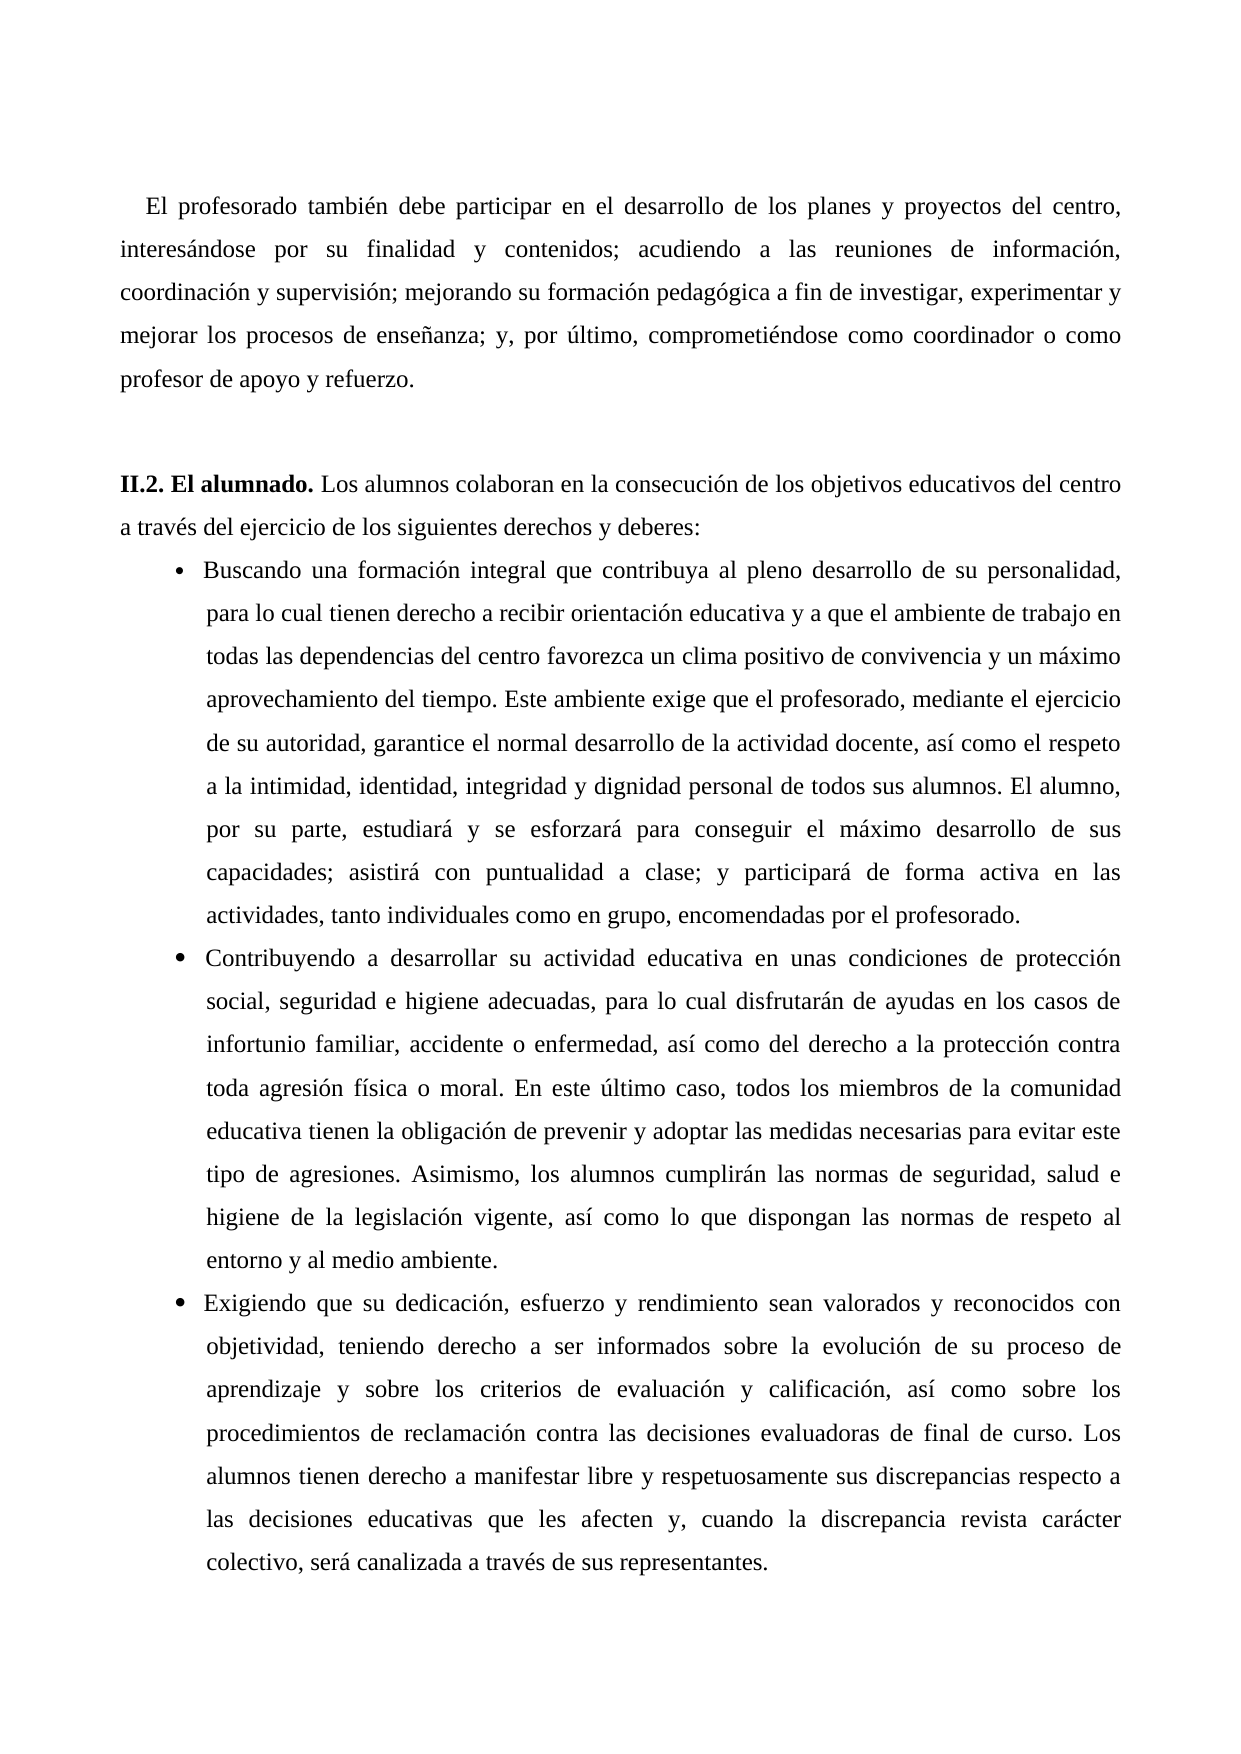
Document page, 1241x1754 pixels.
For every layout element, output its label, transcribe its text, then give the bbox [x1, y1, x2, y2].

list Exigiendo que su dedicación, esfuerzo y rendimiento sean valorados y reconocidos con objetividad, teniendo derecho a ser informados sobre la evolución de su proceso de aprendizaje y sobre los criterios de evaluación y calificación, así como sobre los procedimientos de reclamación contra las decisiones evaluadoras de final de curso. Los alumnos tienen derecho a manifestar libre y respetuosamente sus discrepancias respecto a las decisiones educativas que les afecten y, cuando la discrepancia revista carácter colectivo, será canalizada a través de sus representantes. [176, 1288, 1122, 1576]
text II.2. El alumnado. Los alumnos colaboran en la consecución de los objetivos educativos del centro a través del ejercicio de los siguientes derechos y deberes: [120, 469, 1122, 541]
text El profesorado también debe participar en el desarrollo de los planes y proyectos del centro, interesándose por su finalidad y contenidos; acudiendo a las reuniones de información, coordinación y supervisión; mejorando su formación pedagógica a fin de investigar, experimentar y mejorar los procesos de enseñanza; y, por último, comprometiéndose como coordinador o como profesor de apoyo y refuerzo. [120, 191, 1122, 392]
list Buscando una formación integral que contribuya al pleno desarrollo de su personalidad, para lo cual tienen derecho a recibir orientación educativa y a que el ambiente de trabajo en todas las dependencias del centro favorezca un clima positivo de convivencia y un máximo aprovechamiento del tiempo. Este ambiente exige que el profesorado, mediante el ejercicio de su autoridad, garantice el normal desarrollo de la actividad docente, así como el respeto a la intimidad, identidad, integridad y dignidad personal de todos sus alumnos. El alumno, por su parte, estudiará y se esforzará para conseguir el máximo desarrollo de sus capacidades; asistirá con puntualidad a clase; y participará de forma activa en las actividades, tanto individuales como en grupo, encomendadas por el profesorado. [176, 555, 1122, 929]
list Contribuyendo a desarrollar su actividad educativa en unas condiciones de protección social, seguridad e higiene adecuadas, para lo cual disfrutarán de ayudas en los casos de infortunio familiar, accidente o enfermedad, así como del derecho a la protección contra toda agresión física o moral. En este último caso, todos los miembros de la comunidad educativa tienen la obligación de prevenir y adoptar las medidas necesarias para evitar este tipo de agresiones. Asimismo, los alumnos cumplirán las normas de seguridad, salud e higiene de la legislación vigente, así como lo que dispongan las normas de respeto al entorno y al medio ambiente. [176, 943, 1122, 1274]
